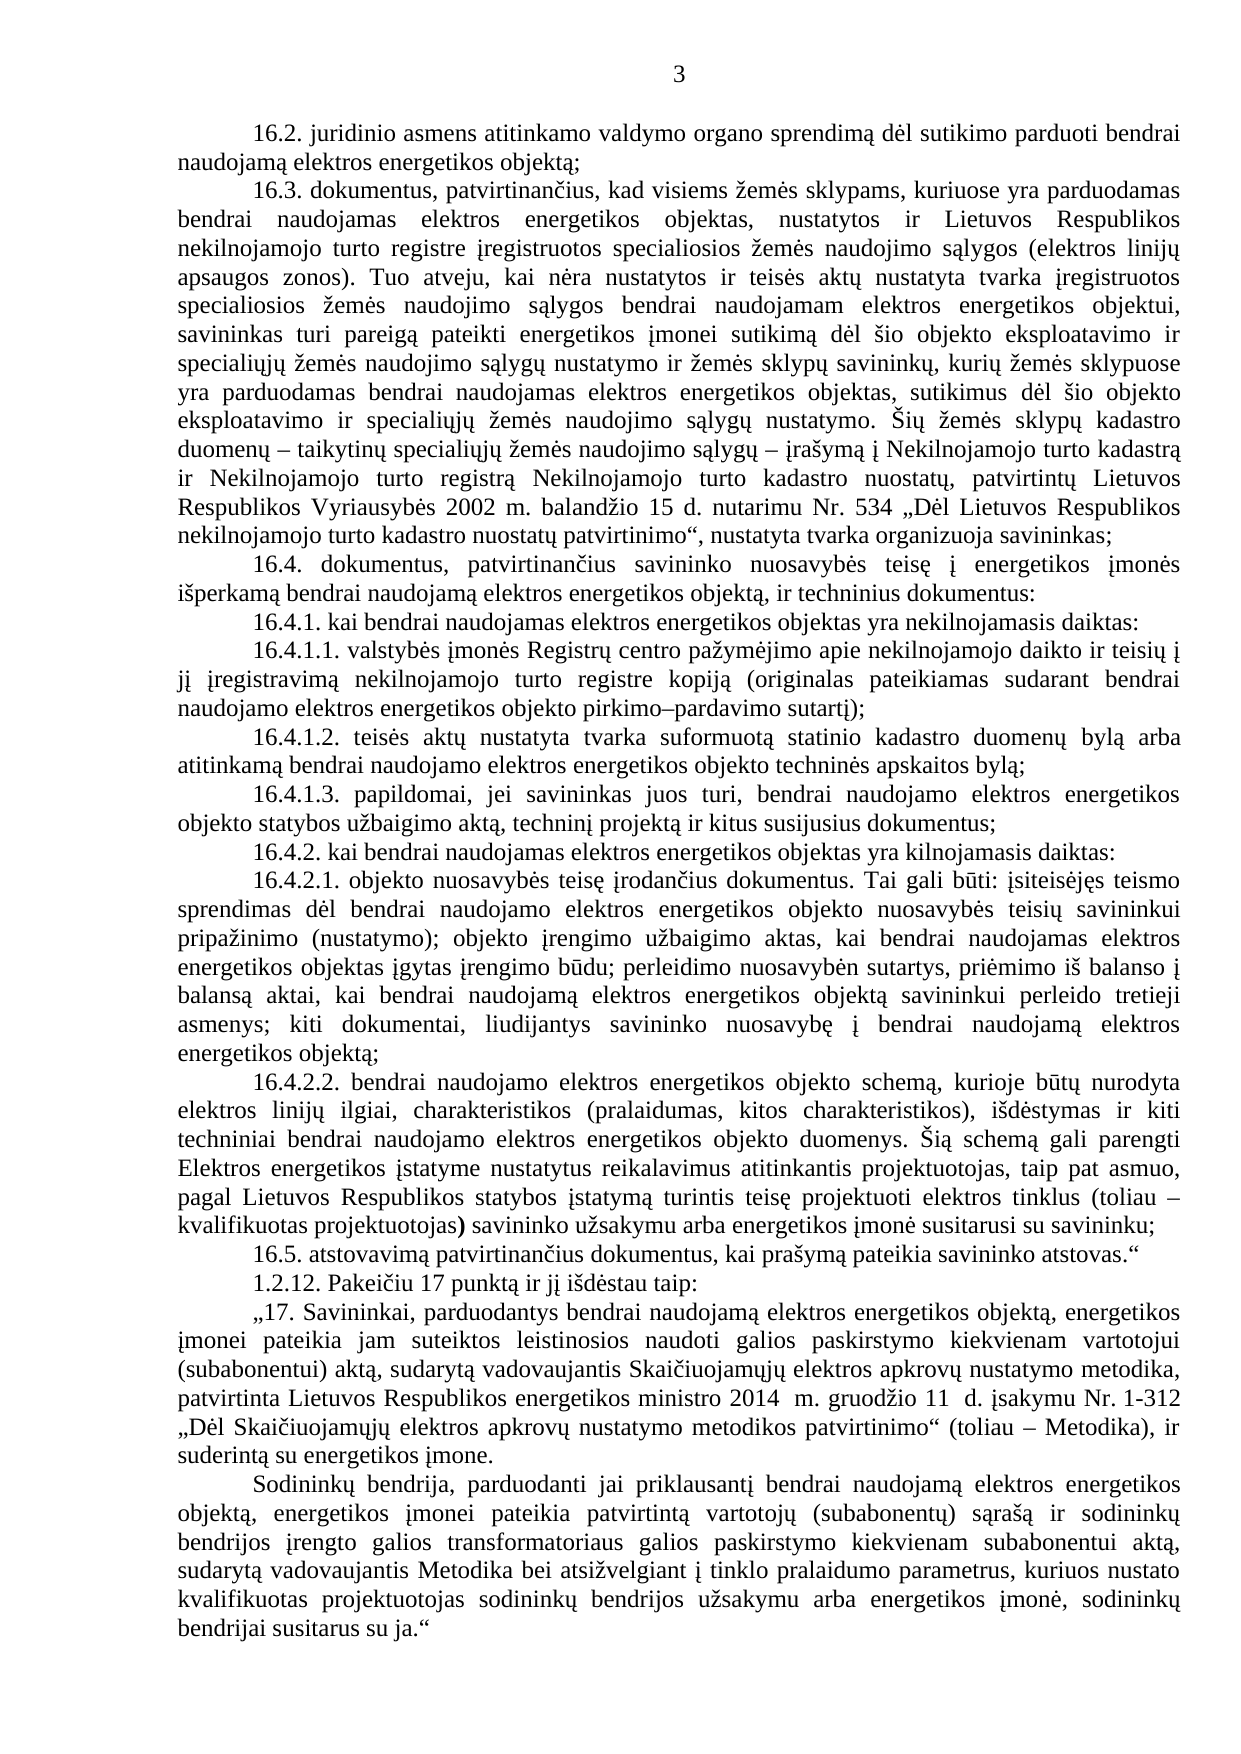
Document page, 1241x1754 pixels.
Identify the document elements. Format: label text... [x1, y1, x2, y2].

text 16.4.2.1. objekto nuosavybės teisę įrodančius dokumentus. Tai gali būti: įsiteisėjęs teismo sprendimas dėl bendrai naudojamo elektros energetikos objekto nuosavybės teisių savininkui pripažinimo (nustatymo); objekto įrengimo užbaigimo aktas, kai bendrai naudojamas elektros energetikos objektas įgytas įrengimo būdu; perleidimo nuosavybėn sutartys, priėmimo iš balanso į balansą aktai, kai bendrai naudojamą elektros energetikos objektą savininkui perleido tretieji asmenys; kiti dokumentai, liudijantys savininko nuosavybę į bendrai naudojamą elektros energetikos objektą; [177, 866, 1181, 1067]
text 16.4.1.3. papildomai, jei savininkas juos turi, bendrai naudojamo elektros energetikos objekto statybos užbaigimo aktą, techninį projektą ir kitus susijusius dokumentus; [177, 779, 1181, 837]
text 16.4.1.2. teisės aktų nustatyta tvarka suformuotą statinio kadastro duomenų bylą arba atitinkamą bendrai naudojamo elektros energetikos objekto techninės apskaitos bylą; [177, 722, 1181, 779]
text 16.4.1.1. valstybės įmonės Registrų centro pažymėjimo apie nekilnojamojo daikto ir teisių į jį įregistravimą nekilnojamojo turto registre kopiją (originalas pateikiamas sudarant bendrai naudojamo elektros energetikos objekto pirkimo–pardavimo sutartį); [177, 636, 1181, 722]
text 16.4.1. kai bendrai naudojamas elektros energetikos objektas yra nekilnojamasis daiktas: [177, 607, 1181, 636]
text 1.2.12. Pakeičiu 17 punktą ir jį išdėstau taip: [177, 1268, 1181, 1297]
text 16.3. dokumentus, patvirtinančius, kad visiems žemės sklypams, kuriuose yra parduodamas bendrai naudojamas elektros energetikos objektas, nustatytos ir Lietuvos Respublikos nekilnojamojo turto registre įregistruotos specialiosios žemės naudojimo sąlygos (elektros linijų apsaugos zonos). Tuo atveju, kai nėra nustatytos ir teisės aktų nustatyta tvarka įregistruotos specialiosios žemės naudojimo sąlygos bendrai naudojamam elektros energetikos objektui, savininkas turi pareigą pateikti energetikos įmonei sutikimą dėl šio objekto eksploatavimo ir specialiųjų žemės naudojimo sąlygų nustatymo ir žemės sklypų savininkų, kurių žemės sklypuose yra parduodamas bendrai naudojamas elektros energetikos objektas, sutikimus dėl šio objekto eksploatavimo ir specialiųjų žemės naudojimo sąlygų nustatymo. Šių žemės sklypų kadastro duomenų – taikytinų specialiųjų žemės naudojimo sąlygų – įrašymą į Nekilnojamojo turto kadastrą ir Nekilnojamojo turto registrą Nekilnojamojo turto kadastro nuostatų, patvirtintų Lietuvos Respublikos Vyriausybės 2002 m. balandžio 15 d. nutarimu Nr. 534 „Dėl Lietuvos Respublikos nekilnojamojo turto kadastro nuostatų patvirtinimo“, nustatyta tvarka organizuoja savininkas; [177, 176, 1181, 549]
text Sodininkų bendrija, parduodanti jai priklausantį bendrai naudojamą elektros energetikos objektą, energetikos įmonei pateikia patvirtintą vartotojų (subabonentų) sąrašą ir sodininkų bendrijos įrengto galios transformatoriaus galios paskirstymo kiekvienam subabonentui aktą, sudarytą vadovaujantis Metodika bei atsižvelgiant į tinklo pralaidumo parametrus, kuriuos nustato kvalifikuotas projektuotojas sodininkų bendrijos užsakymu arba energetikos įmonė, sodininkų bendrijai susitarus su ja.“ [177, 1469, 1181, 1642]
text 16.4.2.2. bendrai naudojamo elektros energetikos objekto schemą, kurioje būtų nurodyta elektros linijų ilgiai, charakteristikos (pralaidumas, kitos charakteristikos), išdėstymas ir kiti techniniai bendrai naudojamo elektros energetikos objekto duomenys. Šią schemą gali parengti Elektros energetikos įstatyme nustatytus reikalavimus atitinkantis projektuotojas, taip pat asmuo, pagal Lietuvos Respublikos statybos įstatymą turintis teisę projektuoti elektros tinklus (toliau – kvalifikuotas projektuotojas) savininko užsakymu arba energetikos įmonė susitarusi su savininku; [177, 1067, 1181, 1239]
text 16.4.2. kai bendrai naudojamas elektros energetikos objektas yra kilnojamasis daiktas: [177, 837, 1181, 866]
text 16.5. atstovavimą patvirtinančius dokumentus, kai prašymą pateikia savininko atstovas.“ [177, 1239, 1181, 1268]
text „17. Savininkai, parduodantys bendrai naudojamą elektros energetikos objektą, energetikos įmonei pateikia jam suteiktos leistinosios naudoti galios paskirstymo kiekvienam vartotojui (subabonentui) aktą, sudarytą vadovaujantis Skaičiuojamųjų elektros apkrovų nustatymo metodika, patvirtinta Lietuvos Respublikos energetikos ministro 2014 m. gruodžio 11 d. įsakymu Nr. 1-312 „Dėl Skaičiuojamųjų elektros apkrovų nustatymo metodikos patvirtinimo“ (toliau – Metodika), ir suderintą su energetikos įmone. [177, 1297, 1181, 1469]
text 16.2. juridinio asmens atitinkamo valdymo organo sprendimą dėl sutikimo parduoti bendrai naudojamą elektros energetikos objektą; [177, 118, 1181, 176]
text 16.4. dokumentus, patvirtinančius savininko nuosavybės teisę į energetikos įmonės išperkamą bendrai naudojamą elektros energetikos objektą, ir techninius dokumentus: [177, 549, 1181, 607]
